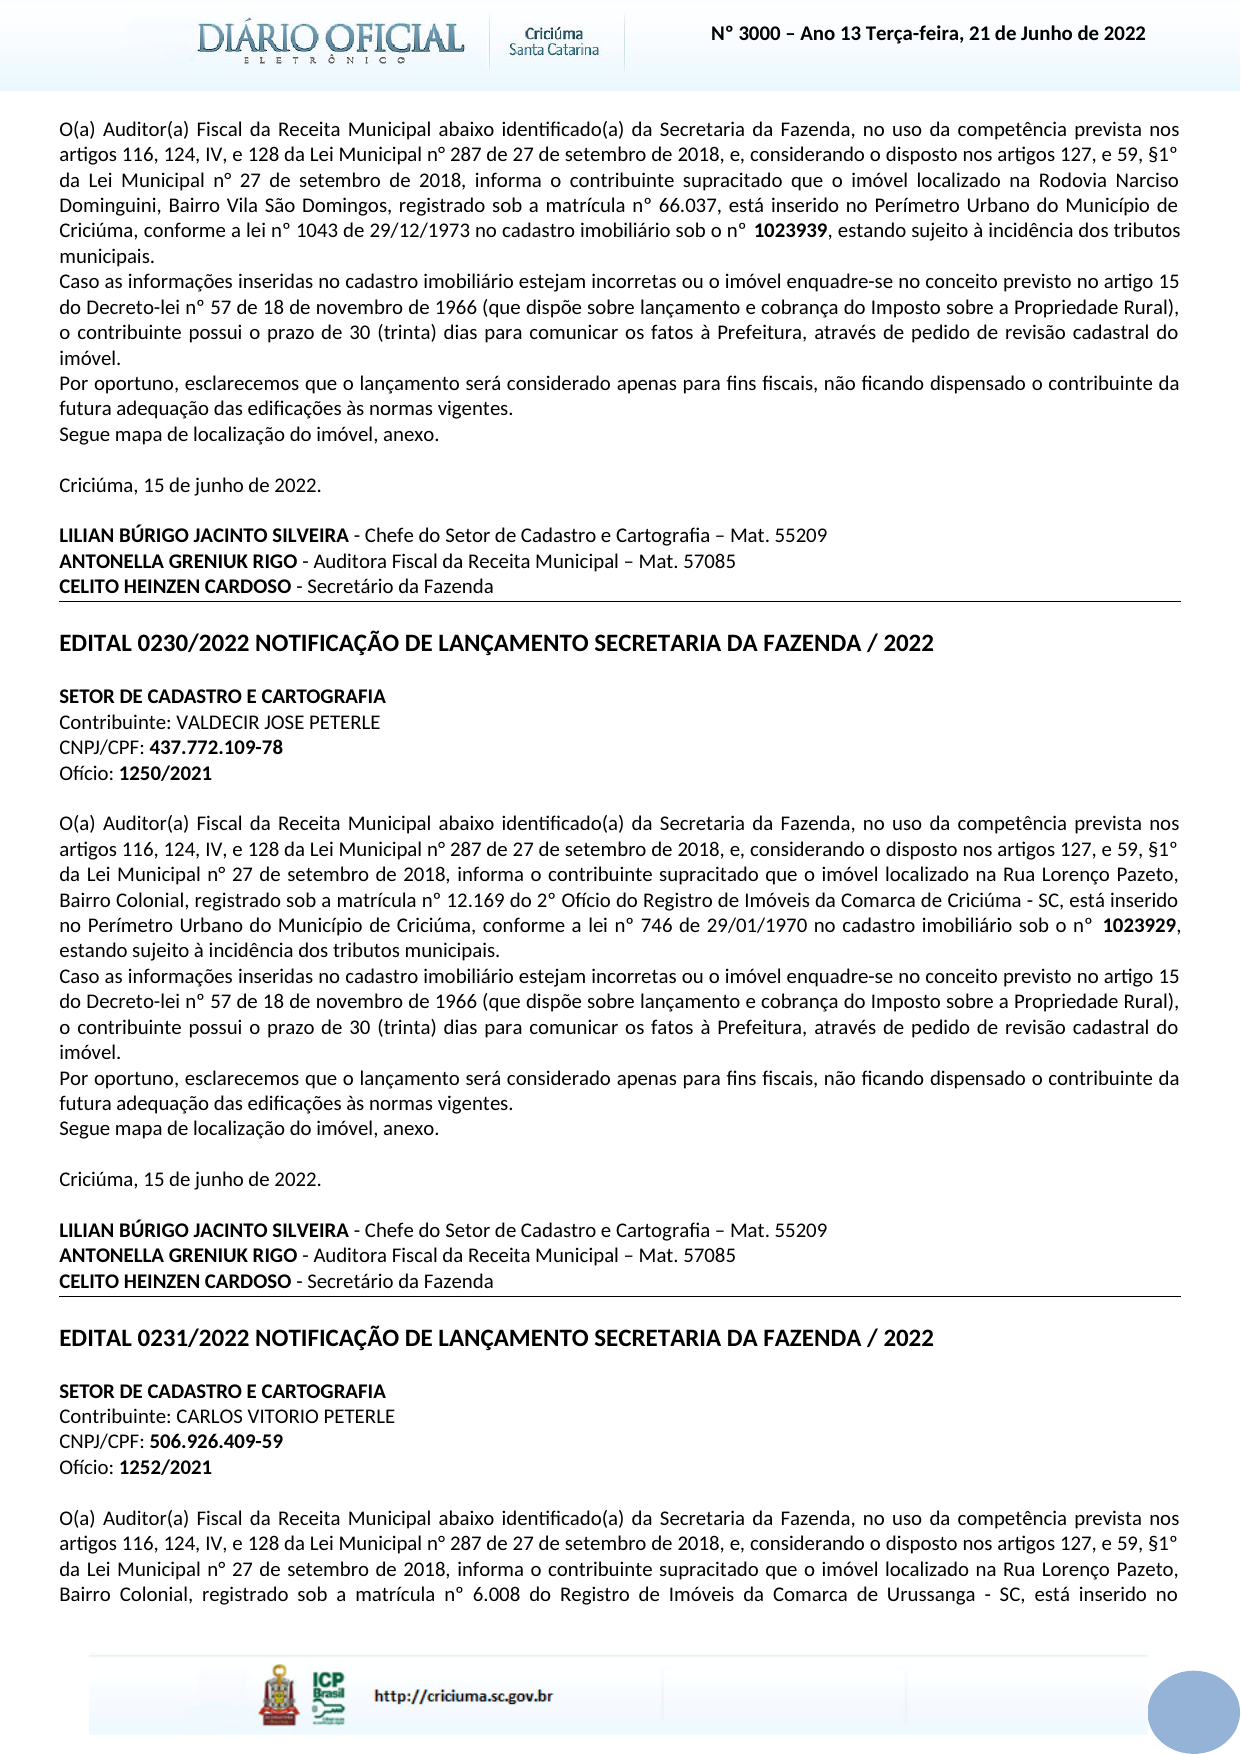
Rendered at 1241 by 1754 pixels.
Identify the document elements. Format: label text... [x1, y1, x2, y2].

text EDITAL 0231/2022 NOTIFICAÇÃO DE LANÇAMENTO SECRETARIA DA FAZENDA / 2022 [59, 1322, 1181, 1352]
text ANTONELLA GRENIUK RIGO - Auditora Fiscal da Receita Municipal – Mat. 57085 [59, 548, 1181, 573]
text Caso as informações inseridas no cadastro imobiliário estejam incorretas ou o imóvel enquadre-se no conceito previsto no artigo 15 do Decreto-lei nº 57 de 18 de novembro de 1966 (que dispõe sobre lançamento e cobrança do Imposto sobre a Propriedade Rural), o contribuinte possui o prazo de 30 (trinta) dias para comunicar os fatos à Prefeitura, através de pedido de revisão cadastral do imóvel. [59, 268, 1181, 370]
text Criciúma, 15 de junho de 2022. [59, 1166, 1181, 1192]
text Contribuinte: CARLOS VITORIO PETERLE [59, 1403, 1181, 1429]
text ANTONELLA GRENIUK RIGO - Auditora Fiscal da Receita Municipal – Mat. 57085 [59, 1243, 1181, 1268]
text O(a) Auditor(a) Fiscal da Receita Municipal abaixo identificado(a) da Secretaria da Fazenda, no uso da competência prevista nos artigos 116, 124, IV, e 128 da Lei Municipal n° 287 de 27 de setembro de 2018, e, considerando o disposto nos artigos 127, e 59, §1º da Lei Municipal n° 27 de setembro de 2018, informa o contribuinte supracitado que o imóvel localizado na Rodovia Narciso Dominguini, Bairro Vila São Domingos, registrado sob a matrícula nº 66.037, está inserido no Perímetro Urbano do Município de Criciúma, conforme a lei nº 1043 de 29/12/1973 no cadastro imobiliário sob o nº 1023939, estando sujeito à incidência dos tributos municipais. [59, 116, 1181, 268]
text Ofício: 1252/2021 [59, 1454, 1181, 1479]
text CNPJ/CPF: 437.772.109-78 [59, 734, 1181, 760]
text CNPJ/CPF: 506.926.409-59 [59, 1429, 1181, 1454]
text EDITAL 0230/2022 NOTIFICAÇÃO DE LANÇAMENTO SECRETARIA DA FAZENDA / 2022 [59, 627, 1181, 658]
text Segue mapa de localização do imóvel, anexo. [59, 1116, 1181, 1141]
text Caso as informações inseridas no cadastro imobiliário estejam incorretas ou o imóvel enquadre-se no conceito previsto no artigo 15 do Decreto-lei nº 57 de 18 de novembro de 1966 (que dispõe sobre lançamento e cobrança do Imposto sobre a Propriedade Rural), o contribuinte possui o prazo de 30 (trinta) dias para comunicar os fatos à Prefeitura, através de pedido de revisão cadastral do imóvel. [59, 963, 1181, 1065]
text Setor de Cadastro e Cartografia [59, 683, 1181, 709]
text Ofício: 1250/2021 [59, 760, 1181, 785]
text Por oportuno, esclarecemos que o lançamento será considerado apenas para fins fiscais, não ficando dispensado o contribuinte da futura adequação das edificações às normas vigentes. [59, 370, 1181, 421]
text CELITO HEINZEN CARDOSO - Secretário da Fazenda [59, 1268, 1181, 1296]
text LILIAN BÚRIGO JACINTO SILVEIRA - Chefe do Setor de Cadastro e Cartografia – Mat. 55209 [59, 523, 1181, 548]
text Contribuinte: VALDECIR JOSE PETERLE [59, 709, 1181, 734]
text LILIAN BÚRIGO JACINTO SILVEIRA - Chefe do Setor de Cadastro e Cartografia – Mat. 55209 [59, 1217, 1181, 1243]
text Por oportuno, esclarecemos que o lançamento será considerado apenas para fins fiscais, não ficando dispensado o contribuinte da futura adequação das edificações às normas vigentes. [59, 1065, 1181, 1116]
text O(a) Auditor(a) Fiscal da Receita Municipal abaixo identificado(a) da Secretaria da Fazenda, no uso da competência prevista nos artigos 116, 124, IV, e 128 da Lei Municipal n° 287 de 27 de setembro de 2018, e, considerando o disposto nos artigos 127, e 59, §1º da Lei Municipal n° 27 de setembro de 2018, informa o contribuinte supracitado que o imóvel localizado na Rua Lorenço Pazeto, Bairro Colonial, registrado sob a matrícula nº 12.169 do 2º Ofício do Registro de Imóveis da Comarca de Criciúma - SC, está inserido no Perímetro Urbano do Município de Criciúma, conforme a lei nº 746 de 29/01/1970 no cadastro imobiliário sob o nº 1023929, estando sujeito à incidência dos tributos municipais. [59, 811, 1181, 963]
text Criciúma, 15 de junho de 2022. [59, 472, 1181, 497]
text Setor de Cadastro e Cartografia [59, 1378, 1181, 1403]
text O(a) Auditor(a) Fiscal da Receita Municipal abaixo identificado(a) da Secretaria da Fazenda, no uso da competência prevista nos artigos 116, 124, IV, e 128 da Lei Municipal n° 287 de 27 de setembro de 2018, e, considerando o disposto nos artigos 127, e 59, §1º da Lei Municipal n° 27 de setembro de 2018, informa o contribuinte supracitado que o imóvel localizado na Rua Lorenço Pazeto, Bairro Colonial, registrado sob a matrícula nº 6.008 do Registro de Imóveis da Comarca de Urussanga - SC, está inserido no [59, 1505, 1181, 1607]
text CELITO HEINZEN CARDOSO - Secretário da Fazenda [59, 573, 1181, 601]
text Segue mapa de localização do imóvel, anexo. [59, 421, 1181, 446]
